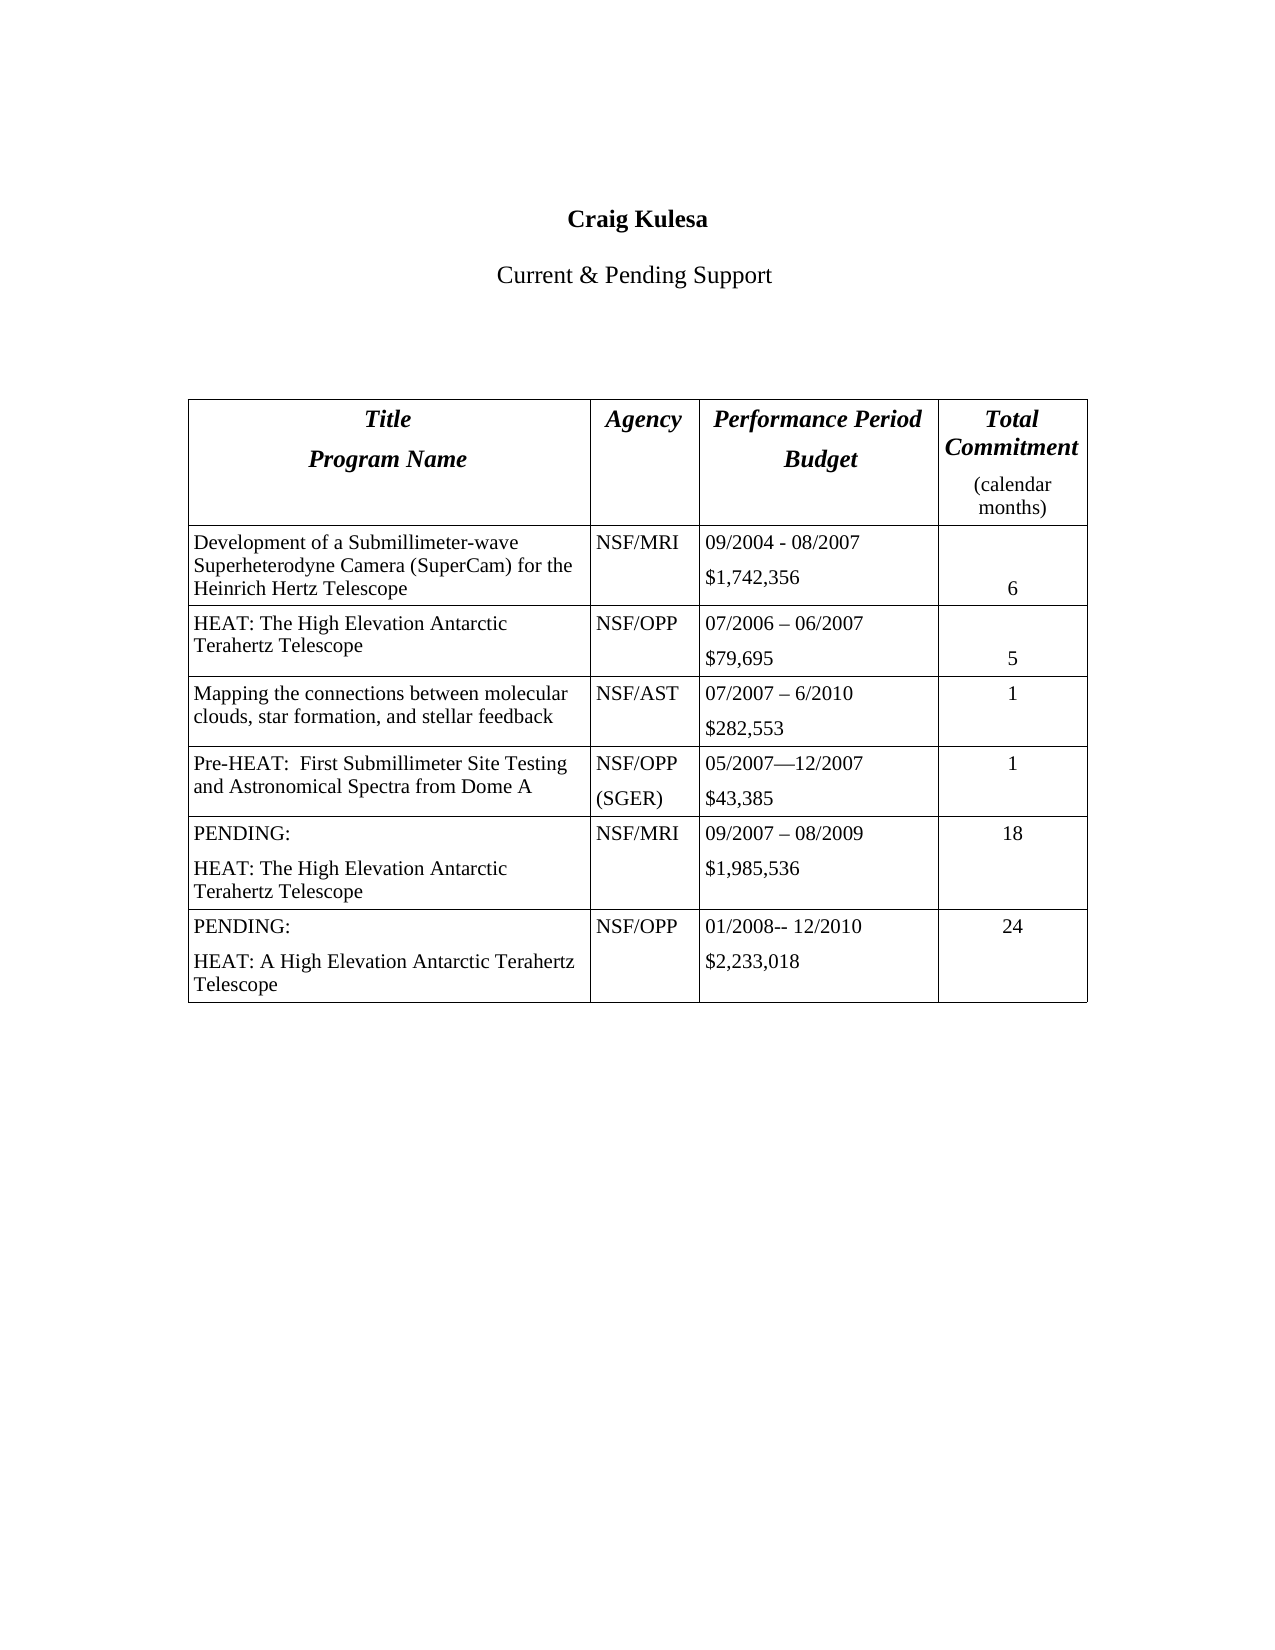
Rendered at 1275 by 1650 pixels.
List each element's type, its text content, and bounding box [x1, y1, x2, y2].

table_cell NSF/MRI [591, 526, 699, 605]
table_cell HEAT: The High Elevation Antarctic Terahertz Telescope [189, 606, 590, 676]
table_cell NSF/OPP (SGER) [591, 747, 699, 816]
text Craig Kulesa [187, 205, 1087, 233]
text Current & Pending Support [187, 261, 1087, 288]
table_header Title Program Name [189, 400, 590, 525]
table_cell 01/2008-- 12/2010 $2,233,018 [700, 910, 938, 1002]
table_cell Mapping the connections between molecular clouds, star formation, and stellar feedback [189, 677, 590, 746]
table_cell NSF/MRI [591, 817, 699, 909]
table_cell PENDING: HEAT: A High Elevation Antarctic Terahertz Telescope [189, 910, 590, 1002]
table_header Agency [591, 400, 699, 525]
table_cell 1 [939, 747, 1087, 816]
table_cell NSF/AST [591, 677, 699, 746]
table_cell Development of a Submillimeter-wave Superheterodyne Camera (SuperCam) for the Heinrich Hertz Telescope [189, 526, 590, 605]
table_header Total Commitment (calendar months) [939, 400, 1087, 525]
table_cell 05/2007—12/2007 $43,385 [700, 747, 938, 816]
table_cell NSF/OPP [591, 910, 699, 1002]
table_cell NSF/OPP [591, 606, 699, 676]
table_cell 18 [939, 817, 1087, 909]
table_header Performance Period Budget [700, 400, 938, 525]
table_cell Pre-HEAT: First Submillimeter Site Testing and Astronomical Spectra from Dome A [189, 747, 590, 816]
table_cell 24 [939, 910, 1087, 1002]
table_cell 6 [939, 526, 1087, 605]
table_cell 07/2006 – 06/2007 $79,695 [700, 606, 938, 676]
table_cell 09/2007 – 08/2009 $1,985,536 [700, 817, 938, 909]
table_cell 07/2007 – 6/2010 $282,553 [700, 677, 938, 746]
table_cell 1 [939, 677, 1087, 746]
table_cell 09/2004 - 08/2007 $1,742,356 [700, 526, 938, 605]
table_cell 5 [939, 606, 1087, 676]
table_cell PENDING: HEAT: The High Elevation Antarctic Terahertz Telescope [189, 817, 590, 909]
